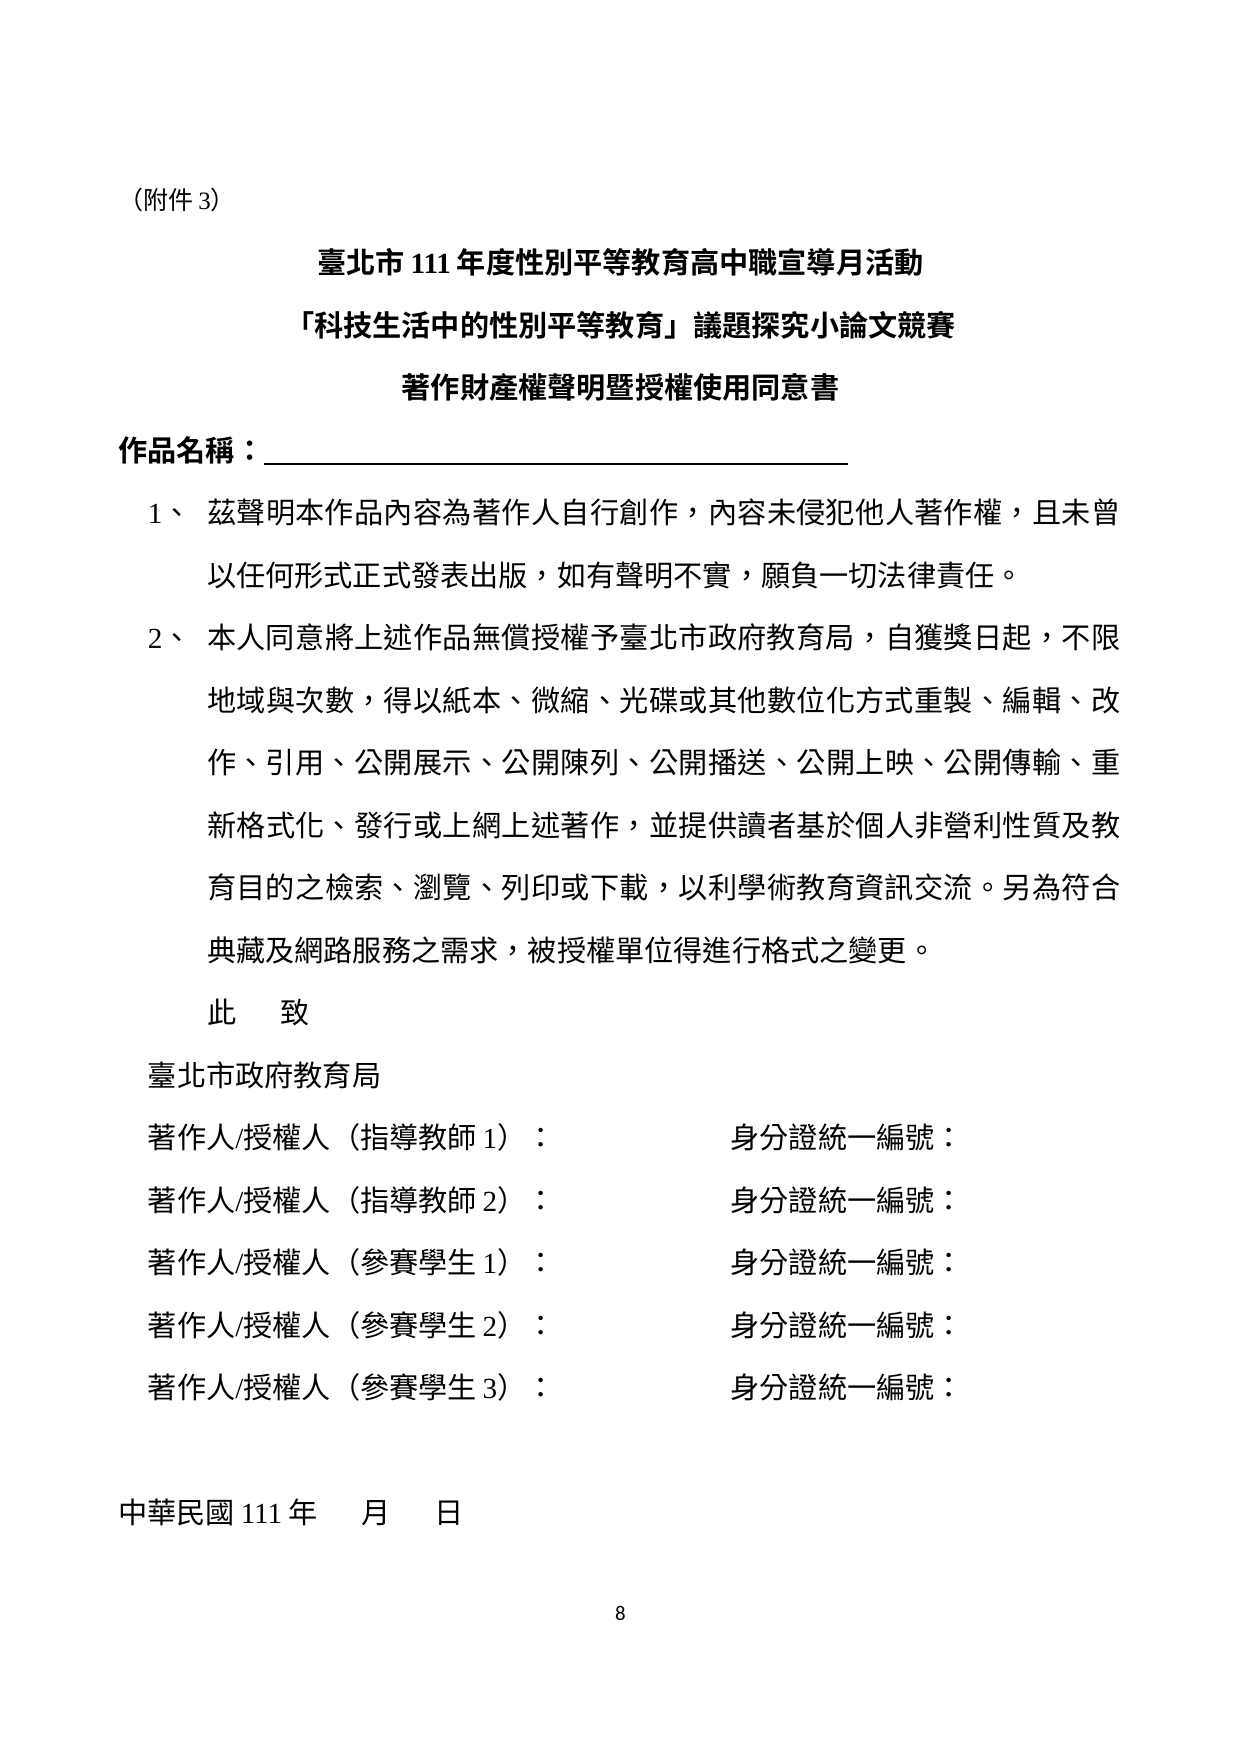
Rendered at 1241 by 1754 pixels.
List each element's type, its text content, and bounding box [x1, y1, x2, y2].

text 作品名稱： [118, 407, 1122, 469]
text 「科技生活中的性別平等教育」議題探究小論文競賽 [118, 282, 1122, 344]
text 著作人/授權人（指導教師2）： 身分證統一編號： [148, 1157, 1122, 1219]
text 此 致 [207, 969, 1122, 1032]
text 臺北市111年度性別平等教育高中職宣導月活動 [118, 219, 1122, 282]
text 著作財產權聲明暨授權使用同意書 [118, 344, 1122, 407]
text （附件3） [118, 157, 1122, 219]
text 著作人/授權人（參賽學生2）： 身分證統一編號： [148, 1282, 1122, 1344]
list 茲聲明本作品內容為著作人自行創作，內容未侵犯他人著作權，且未曾以任何形式正式發表出版，如有聲明不實，願負一切法律責任。 [148, 469, 1122, 594]
text 著作人/授權人（參賽學生1）： 身分證統一編號： [148, 1219, 1122, 1282]
text 臺北市政府教育局 [148, 1032, 1122, 1094]
text 著作人/授權人（參賽學生3）： 身分證統一編號： [148, 1344, 1122, 1407]
text 中華民國111年 月 日 [118, 1469, 1122, 1532]
list 本人同意將上述作品無償授權予臺北市政府教育局，自獲獎日起，不限地域與次數，得以紙本、微縮、光碟或其他數位化方式重製、編輯、改作、引用、公開展示、公開陳列、公開播送、公開上映、公開傳輸、重新格式化、發行或上網上述著作，並提供讀者基於個人非營利性質及教育目的之檢索、瀏覽、列印或下載，以利學術教育資訊交流。另為符合典藏及網路服務之需求，被授權單位得進行格式之變更。 [148, 594, 1122, 969]
text 著作人/授權人（指導教師1）： 身分證統一編號： [148, 1094, 1122, 1157]
